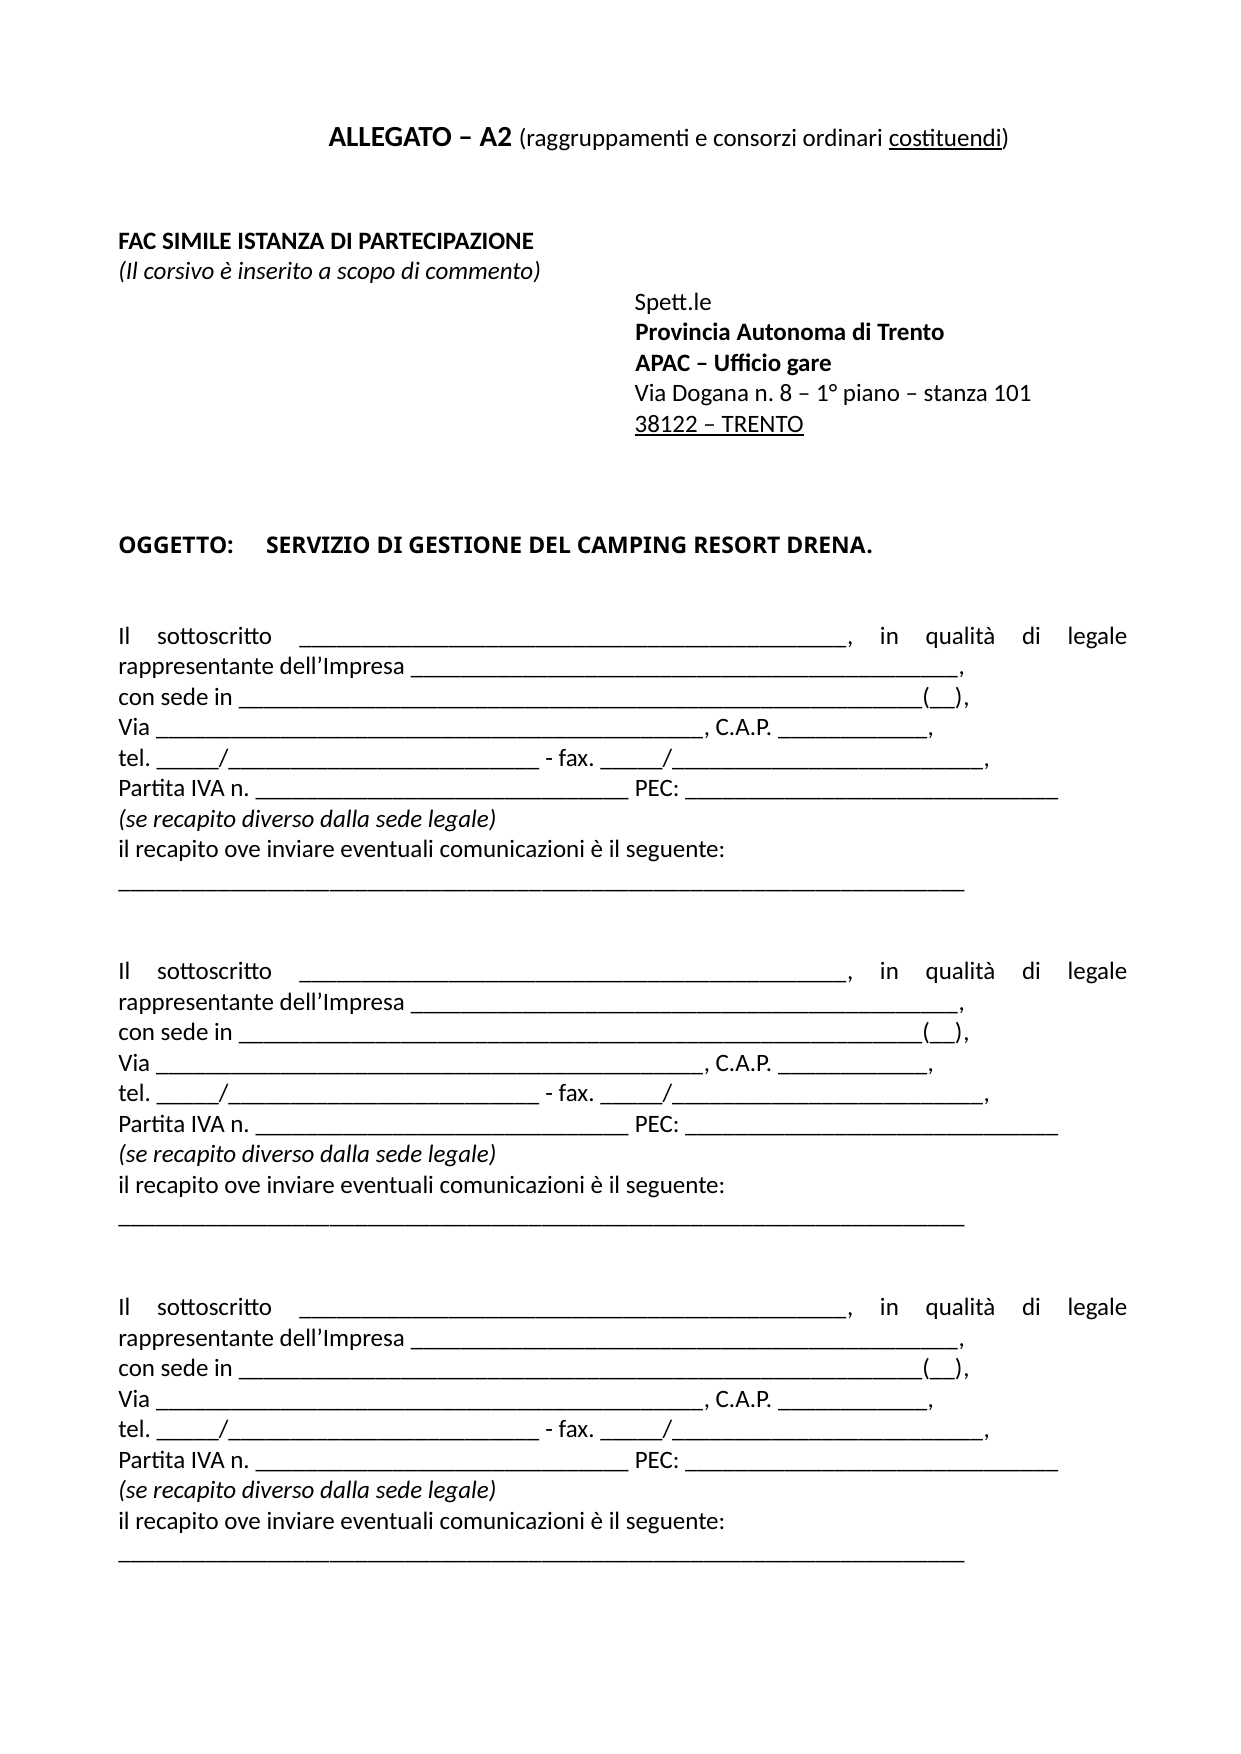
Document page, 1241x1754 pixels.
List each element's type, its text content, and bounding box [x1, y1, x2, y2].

subtitle Via Dogana n. 8 – 1° piano – stanza 101 [634, 378, 1122, 408]
text ____________________________________________________________________ [118, 864, 1122, 894]
text (se recapito diverso dalla sede legale) [118, 1474, 1122, 1505]
text APAC – Ufficio gare [118, 347, 1122, 378]
subtitle 38122 – TRENTO [634, 408, 1122, 439]
text (se recapito diverso dalla sede legale) [118, 1139, 1122, 1169]
text Provincia Autonoma di Trento [118, 317, 1122, 347]
text il recapito ove inviare eventuali comunicazioni è il seguente: [118, 1505, 1122, 1535]
text Partita IVA n. ______________________________ PEC: ______________________________ [118, 772, 1128, 803]
subtitle Spett.le [634, 286, 1122, 317]
text Partita IVA n. ______________________________ PEC: ______________________________ [118, 1444, 1128, 1474]
text ____________________________________________________________________ [118, 1200, 1122, 1230]
text con sede in _______________________________________________________(__), [118, 681, 1128, 711]
text Il sottoscritto ____________________________________________, in qualità di legale rappresentante dell’Impresa ____________________________________________, [118, 1291, 1128, 1352]
text ____________________________________________________________________ [118, 1535, 1122, 1566]
text il recapito ove inviare eventuali comunicazioni è il seguente: [118, 1169, 1122, 1200]
text tel. _____/_________________________ - fax. _____/_________________________, [118, 742, 1128, 772]
text Via ____________________________________________, C.A.P. ____________, [118, 1047, 1128, 1078]
text con sede in _______________________________________________________(__), [118, 1352, 1128, 1383]
text tel. _____/_________________________ - fax. _____/_________________________, [118, 1078, 1128, 1108]
text Oggetto: SERVIZIO DI GESTIONE del camping resort drena. [118, 529, 1122, 560]
text FAC SIMILE ISTANZA DI PARTECIPAZIONE [118, 225, 1023, 256]
text il recapito ove inviare eventuali comunicazioni è il seguente: [118, 833, 1122, 864]
text (Il corsivo è inserito a scopo di commento) [118, 256, 1122, 286]
text (se recapito diverso dalla sede legale) [118, 803, 1122, 833]
text Partita IVA n. ______________________________ PEC: ______________________________ [118, 1108, 1128, 1139]
text ALLEGATO – A2 (raggruppamenti e consorzi ordinari costituendi) [118, 118, 1226, 154]
text Il sottoscritto ____________________________________________, in qualità di legale rappresentante dell’Impresa ____________________________________________, [118, 620, 1128, 681]
text Il sottoscritto ____________________________________________, in qualità di legale rappresentante dell’Impresa ____________________________________________, [118, 956, 1128, 1017]
text Via ____________________________________________, C.A.P. ____________, [118, 1383, 1128, 1413]
text Via ____________________________________________, C.A.P. ____________, [118, 711, 1128, 742]
text con sede in _______________________________________________________(__), [118, 1017, 1128, 1047]
text tel. _____/_________________________ - fax. _____/_________________________, [118, 1413, 1128, 1444]
